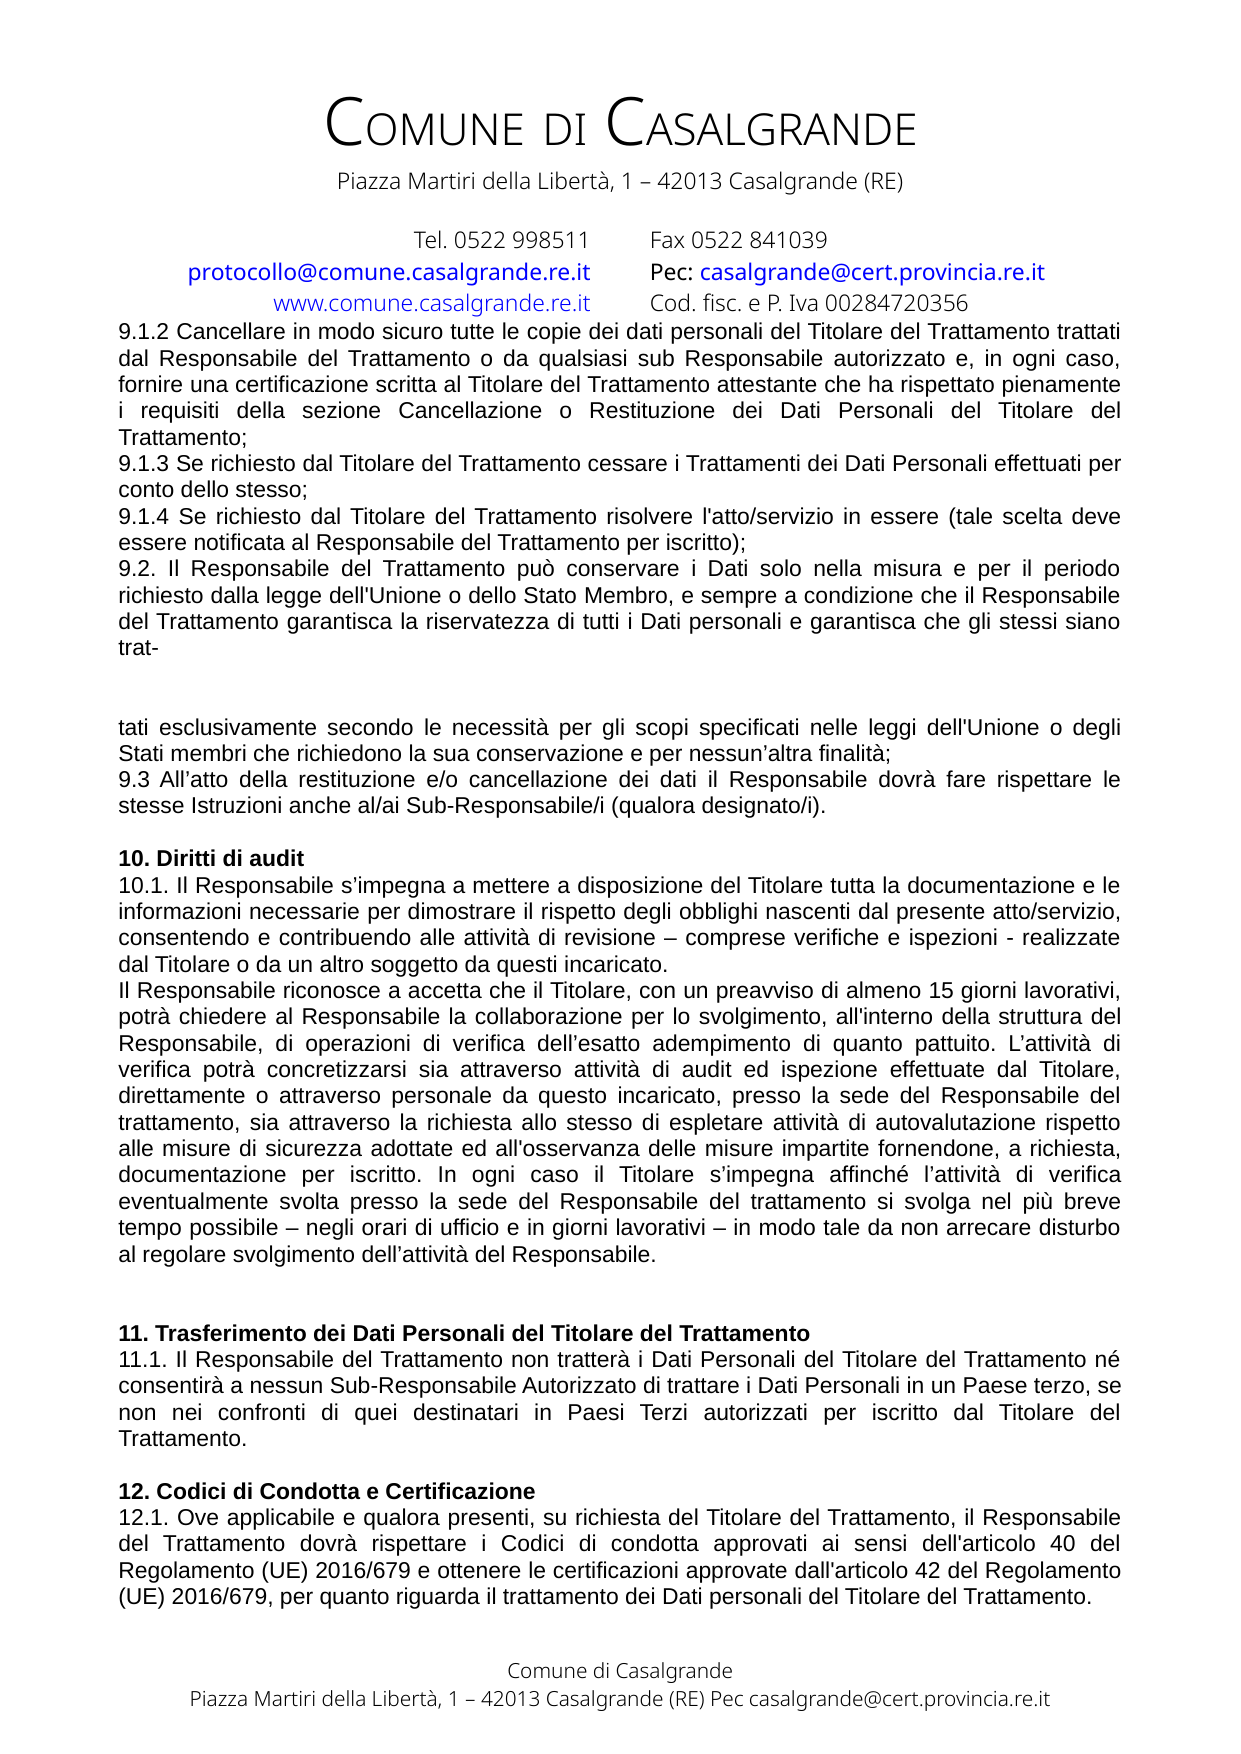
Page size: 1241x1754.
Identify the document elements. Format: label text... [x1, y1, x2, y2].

text 9.1.3 Se richiesto dal Titolare del Trattamento cessare i Trattamenti dei Dati Personali effettuati per conto dello stesso; [118, 450, 1122, 503]
text 11. Trasferimento dei Dati Personali del Titolare del Trattamento [118, 1319, 1122, 1346]
text 11.1. Il Responsabile del Trattamento non tratterà i Dati Personali del Titolare del Trattamento né consentirà a nessun Sub-Responsabile Autorizzato di trattare i Dati Personali in un Paese terzo, se non nei confronti di quei destinatari in Paesi Terzi autorizzati per iscritto dal Titolare del Trattamento. [118, 1346, 1122, 1451]
text 12.1. Ove applicabile e qualora presenti, su richiesta del Titolare del Trattamento, il Responsabile del Trattamento dovrà rispettare i Codici di condotta approvati ai sensi dell'articolo 40 del Regolamento (UE) 2016/679 e ottenere le certificazioni approvate dall'articolo 42 del Regolamento (UE) 2016/679, per quanto riguarda il trattamento dei Dati personali del Titolare del Trattamento. [118, 1504, 1122, 1609]
text 12. Codici di Condotta e Certificazione [118, 1478, 1122, 1504]
text 9.1.2 Cancellare in modo sicuro tutte le copie dei dati personali del Titolare del Trattamento trattati dal Responsabile del Trattamento o da qualsiasi sub Responsabile autorizzato e, in ogni caso, fornire una certificazione scritta al Titolare del Trattamento attestante che ha rispettato pienamente i requisiti della sezione Cancellazione o Restituzione dei Dati Personali del Titolare del Trattamento; [118, 318, 1122, 450]
text 10.1. Il Responsabile s’impegna a mettere a disposizione del Titolare tutta la documentazione e le informazioni necessarie per dimostrare il rispetto degli obblighi nascenti dal presente atto/servizio, consentendo e contribuendo alle attività di revisione – comprese verifiche e ispezioni - realizzate dal Titolare o da un altro soggetto da questi incaricato. [118, 872, 1122, 977]
text 9.3 All’atto della restituzione e/o cancellazione dei dati il Responsabile dovrà fare rispettare le stesse Istruzioni anche al/ai Sub-Responsabile/i (qualora designato/i). [118, 766, 1122, 819]
text tati esclusivamente secondo le necessità per gli scopi specificati nelle leggi dell'Unione o degli Stati membri che richiedono la sua conservazione e per nessun’altra finalità; [118, 713, 1122, 766]
text Il Responsabile riconosce a accetta che il Titolare, con un preavviso di almeno 15 giorni lavorativi, potrà chiedere al Responsabile la collaborazione per lo svolgimento, all'interno della struttura del Responsabile, di operazioni di verifica dell’esatto adempimento di quanto pattuito. L’attività di verifica potrà concretizzarsi sia attraverso attività di audit ed ispezione effettuate dal Titolare, direttamente o attraverso personale da questo incaricato, presso la sede del Responsabile del trattamento, sia attraverso la richiesta allo stesso di espletare attività di autovalutazione rispetto alle misure di sicurezza adottate ed all'osservanza delle misure impartite fornendone, a richiesta, documentazione per iscritto. In ogni caso il Titolare s’impegna affinché l’attività di verifica eventualmente svolta presso la sede del Responsabile del trattamento si svolga nel più breve tempo possibile – negli orari di ufficio e in giorni lavorativi – in modo tale da non arrecare disturbo al regolare svolgimento dell’attività del Responsabile. [118, 977, 1122, 1267]
text 10. Diritti di audit [118, 845, 1122, 872]
text 9.2. Il Responsabile del Trattamento può conservare i Dati solo nella misura e per il periodo richiesto dalla legge dell'Unione o dello Stato Membro, e sempre a condizione che il Responsabile del Trattamento garantisca la riservatezza di tutti i Dati personali e garantisca che gli stessi siano trat- [118, 555, 1122, 661]
text 9.1.4 Se richiesto dal Titolare del Trattamento risolvere l'atto/servizio in essere (tale scelta deve essere notificata al Responsabile del Trattamento per iscritto); [118, 503, 1122, 555]
